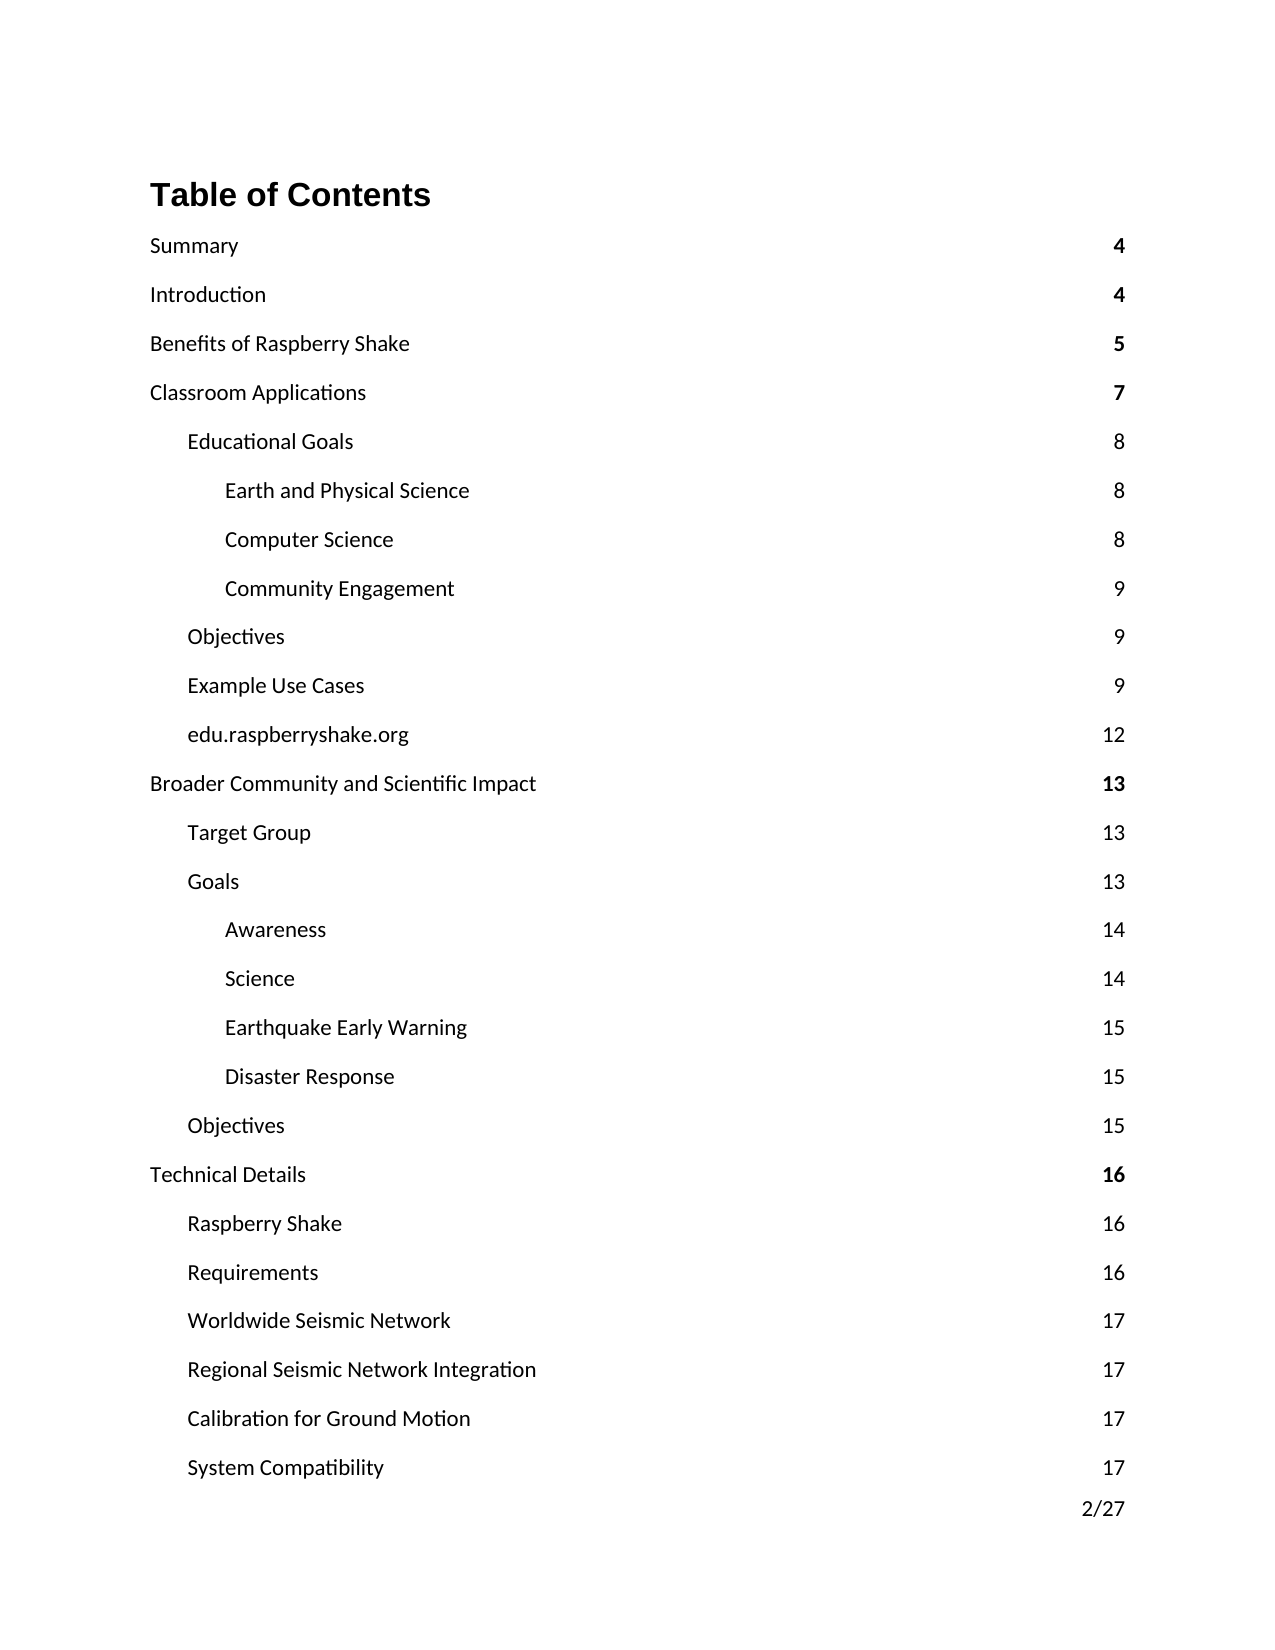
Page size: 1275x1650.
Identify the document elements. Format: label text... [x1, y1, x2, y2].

text System Compatibility 17 [187, 1453, 1125, 1481]
text Calibration for Ground Motion 17 [187, 1404, 1125, 1432]
text Worldwide Seismic Network 17 [187, 1306, 1125, 1334]
text Target Group 13 [187, 818, 1125, 846]
text Table of Contents [150, 175, 1125, 213]
text Regional Seismic Network Integration 17 [187, 1355, 1125, 1383]
text Educational Goals 8 [187, 427, 1125, 455]
text Goals 13 [187, 867, 1125, 895]
text Earth and Physical Science 8 [225, 476, 1125, 504]
text Broader Community and Scientific Impact 13 [150, 769, 1125, 797]
text Disaster Response 15 [225, 1062, 1125, 1090]
text Computer Science 8 [225, 525, 1125, 553]
text Objectives 15 [187, 1111, 1125, 1139]
text Summary 4 [150, 232, 1125, 260]
text Classroom Applications 7 [150, 378, 1125, 406]
text Requirements 16 [187, 1258, 1125, 1286]
text Example Use Cases 9 [187, 671, 1125, 699]
text edu.raspberryshake.org 12 [187, 720, 1125, 748]
text Benefits of Raspberry Shake 5 [150, 329, 1125, 357]
text Earthquake Early Warning 15 [225, 1013, 1125, 1041]
text Introduction 4 [150, 281, 1125, 308]
text Raspberry Shake 16 [187, 1209, 1125, 1237]
text Science 14 [225, 964, 1125, 992]
text Objectives 9 [187, 622, 1125, 651]
text Awareness 14 [225, 916, 1125, 944]
text Technical Details 16 [150, 1160, 1125, 1188]
text Community Engagement 9 [225, 574, 1125, 602]
